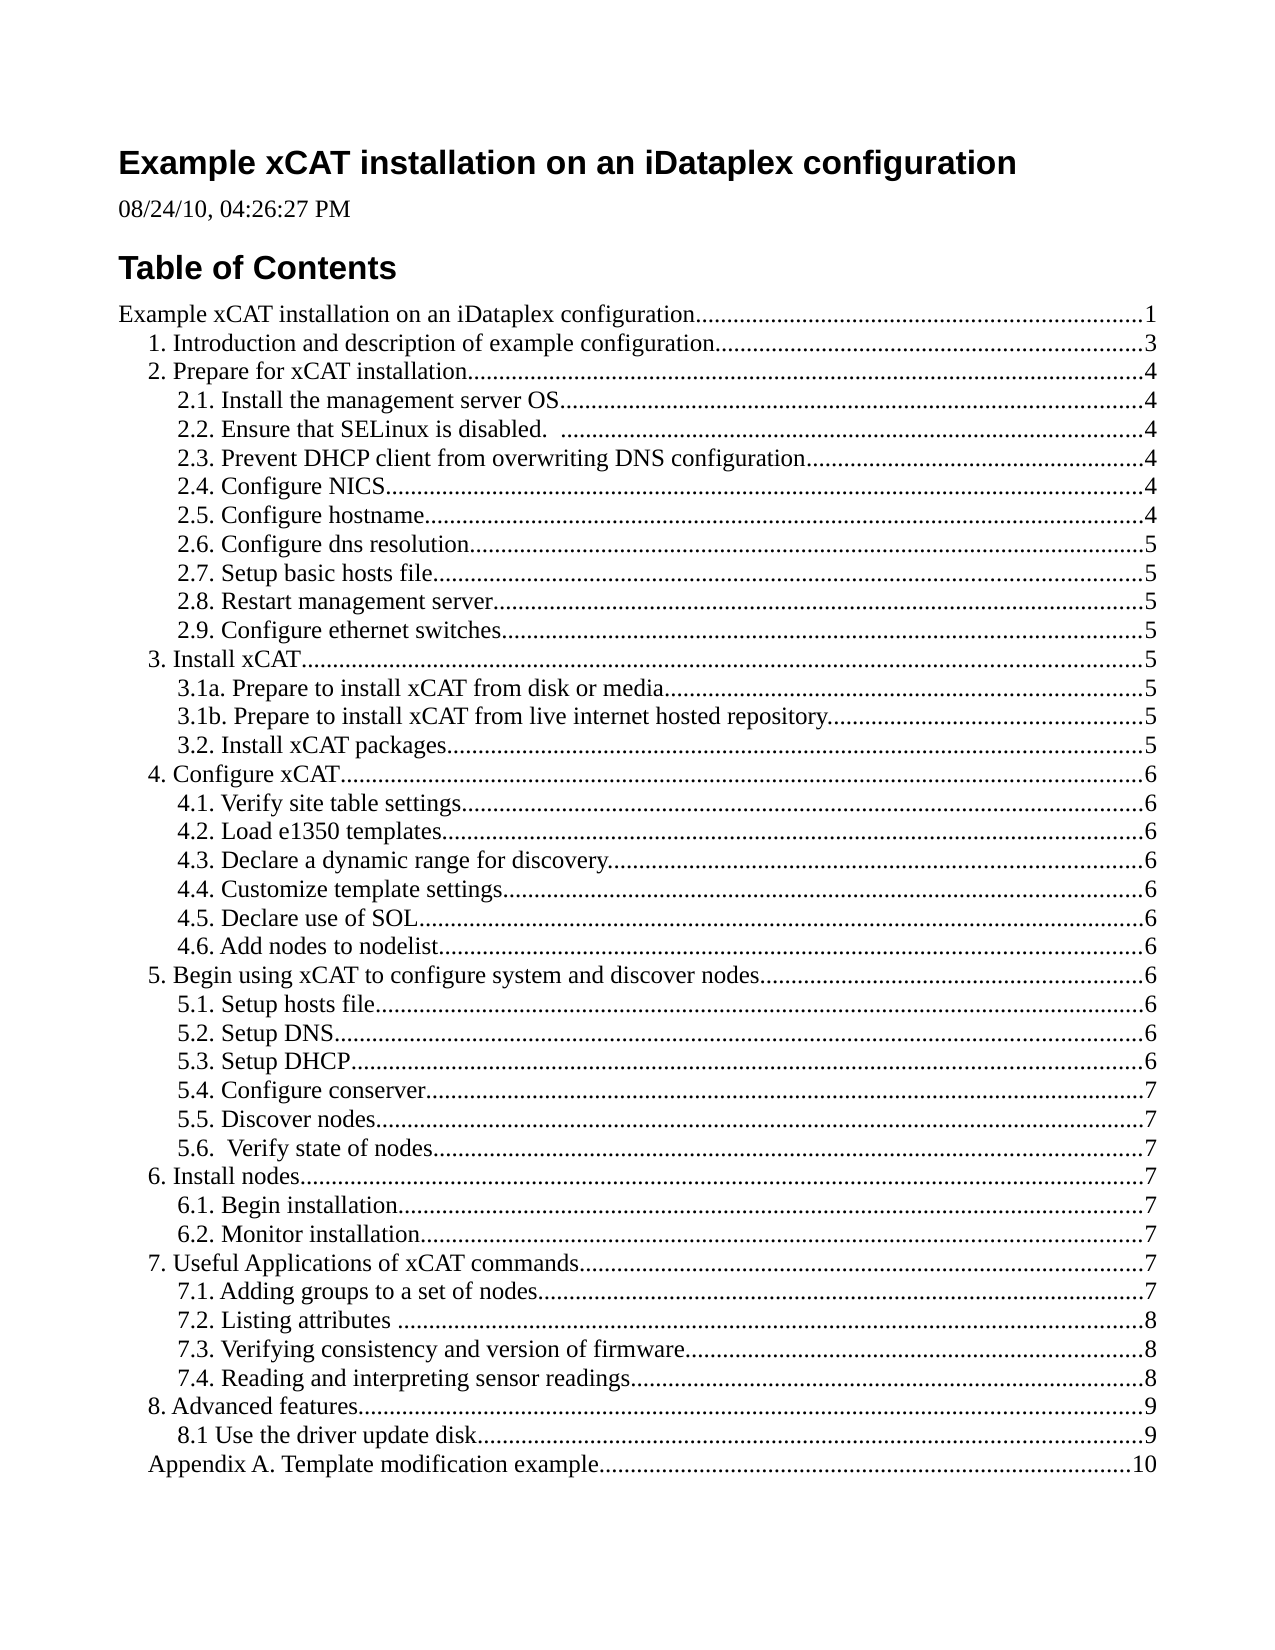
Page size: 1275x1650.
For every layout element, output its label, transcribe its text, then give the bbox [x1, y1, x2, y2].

text 2.9. Configure ethernet switches 5 [177, 615, 1157, 644]
text 5. Begin using xCAT to configure system and discover nodes 6 [148, 960, 1157, 989]
text 6. Install nodes 7 [148, 1161, 1157, 1190]
text 5.5. Discover nodes 7 [177, 1104, 1157, 1133]
text 5.6. Verify state of nodes 7 [177, 1133, 1157, 1161]
text 2.4. Configure NICS 4 [177, 471, 1157, 500]
text 5.2. Setup DNS 6 [177, 1018, 1157, 1046]
text 7.1. Adding groups to a set of nodes 7 [177, 1276, 1157, 1305]
text 5.1. Setup hosts file 6 [177, 989, 1157, 1018]
text 7.4. Reading and interpreting sensor readings 8 [177, 1363, 1157, 1391]
text 2. Prepare for xCAT installation 4 [148, 356, 1157, 385]
subtitle Example xCAT installation on an iDataplex configuration [118, 143, 1157, 182]
text 2.5. Configure hostname 4 [177, 500, 1157, 529]
subtitle Table of Contents [118, 248, 1157, 286]
text 6.2. Monitor installation 7 [177, 1219, 1157, 1248]
text 7.2. Listing attributes 8 [177, 1305, 1157, 1334]
text 4.3. Declare a dynamic range for discovery. 6 [177, 845, 1157, 874]
text Appendix A. Template modification example 10 [148, 1449, 1157, 1478]
text 4.5. Declare use of SOL 6 [177, 903, 1157, 931]
text 7.3. Verifying consistency and version of firmware 8 [177, 1334, 1157, 1363]
text 4.6. Add nodes to nodelist 6 [177, 931, 1157, 960]
text 5.4. Configure conserver 7 [177, 1075, 1157, 1104]
text 8. Advanced features 9 [148, 1391, 1157, 1420]
text 2.8. Restart management server 5 [177, 586, 1157, 615]
text 3. Install xCAT 5 [148, 644, 1157, 673]
text 4. Configure xCAT 6 [148, 759, 1157, 788]
text 6.1. Begin installation 7 [177, 1190, 1157, 1219]
text Example xCAT installation on an iDataplex configuration 1 [118, 299, 1157, 328]
text 2.2. Ensure that SELinux is disabled. 4 [177, 414, 1157, 443]
text 3.1b. Prepare to install xCAT from live internet hosted repository. 5 [177, 701, 1157, 730]
text 08/24/10, 04:26:28 PM [118, 194, 1157, 223]
text 2.1. Install the management server OS 4 [177, 385, 1157, 414]
text 8.1 Use the driver update disk 9 [177, 1420, 1157, 1449]
text 3.1a. Prepare to install xCAT from disk or media 5 [177, 673, 1157, 701]
text 3.2. Install xCAT packages 5 [177, 730, 1157, 759]
text 2.3. Prevent DHCP client from overwriting DNS configuration 4 [177, 443, 1157, 471]
text 5.3. Setup DHCP 6 [177, 1046, 1157, 1075]
text 2.7. Setup basic hosts file 5 [177, 558, 1157, 586]
text 4.2. Load e1350 templates 6 [177, 816, 1157, 845]
text 7. Useful Applications of xCAT commands 7 [148, 1248, 1157, 1276]
text 4.4. Customize template settings 6 [177, 874, 1157, 903]
text 1. Introduction and description of example configuration 3 [148, 328, 1157, 356]
text 4.1. Verify site table settings. 6 [177, 788, 1157, 816]
text 2.6. Configure dns resolution 5 [177, 529, 1157, 558]
